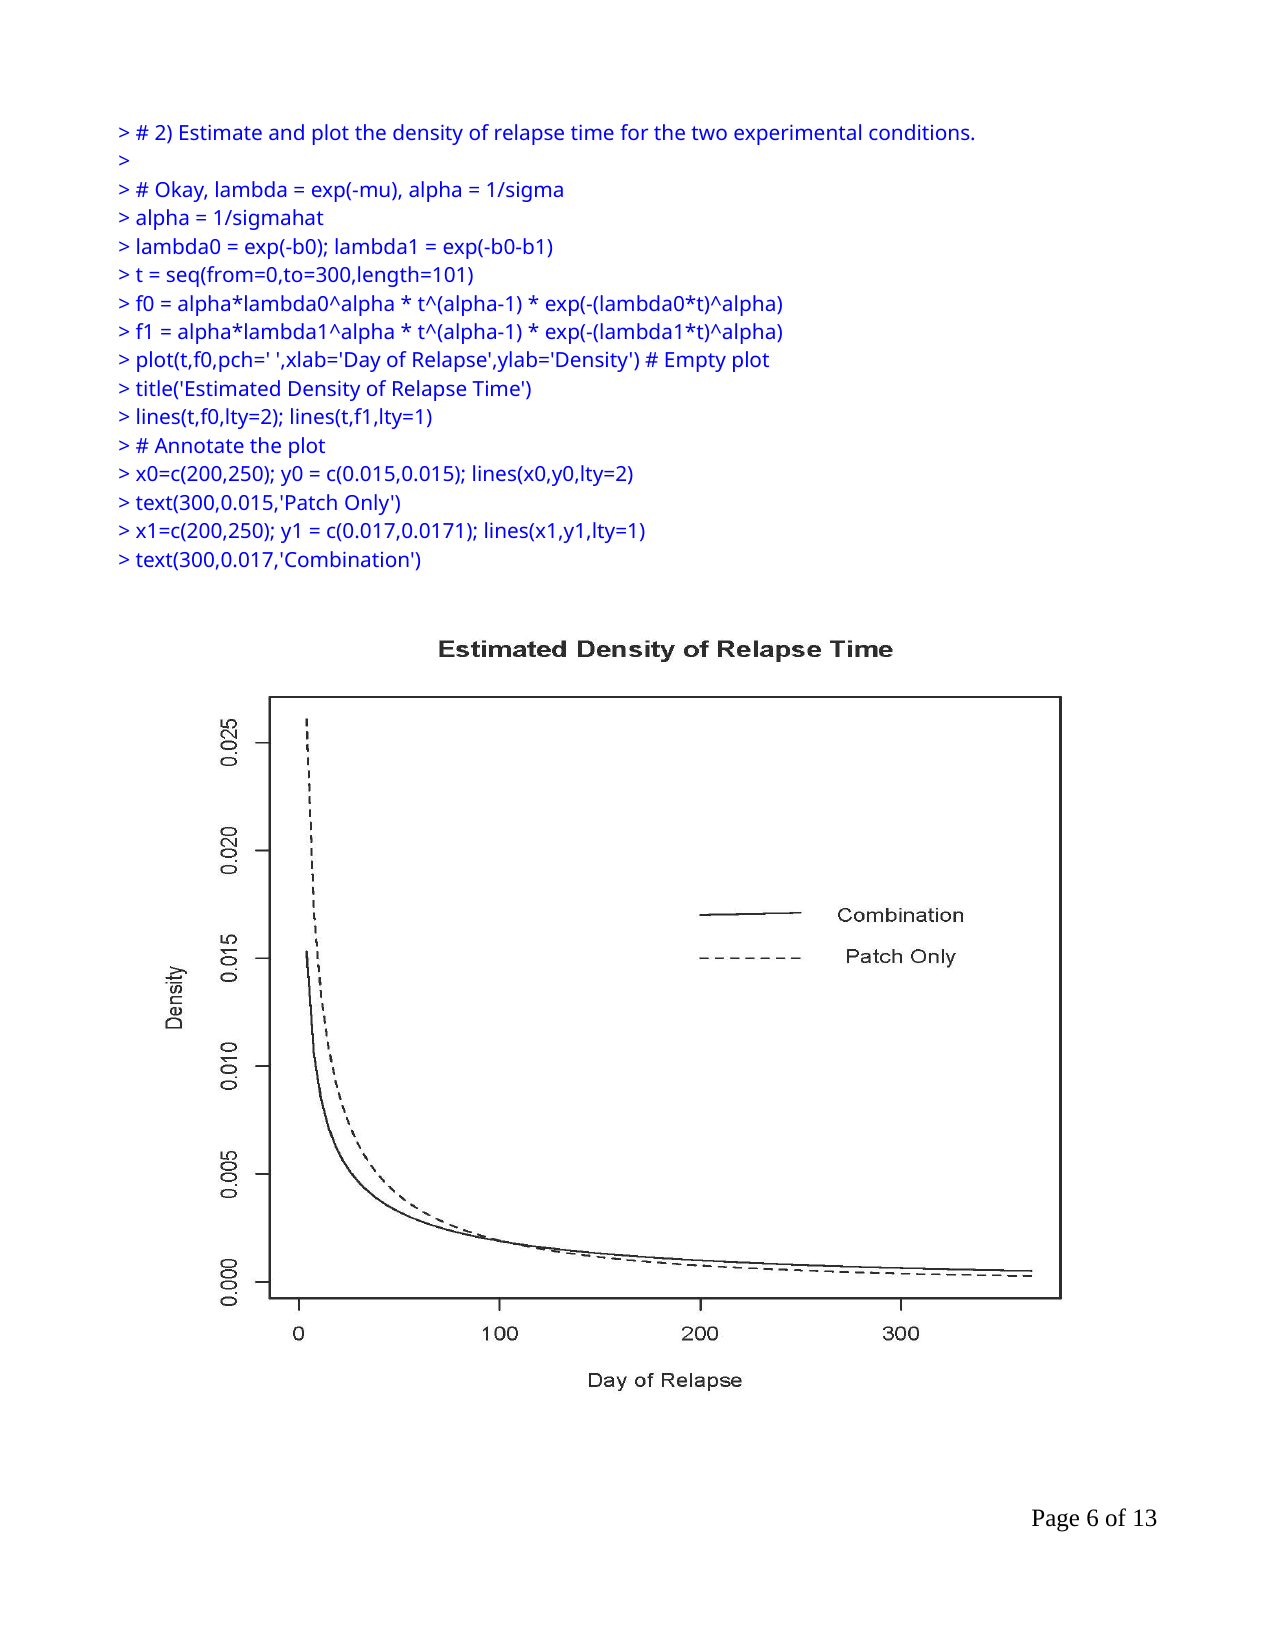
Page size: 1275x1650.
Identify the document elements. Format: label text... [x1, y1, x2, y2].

text > lines(t,f0,lty=2); lines(t,f1,lty=1) [118, 402, 1157, 431]
text > x0=c(200,250); y0 = c(0.015,0.015); lines(x0,y0,lty=2) [118, 459, 1157, 488]
text > title('Estimated Density of Relapse Time') [118, 374, 1157, 402]
text > f1 = alpha*lambda1^alpha * t^(alpha-1) * exp(-(lambda1*t)^alpha) [118, 317, 1157, 346]
text > t = seq(from=0,to=300,length=101) [118, 260, 1157, 289]
text > text(300,0.015,'Patch Only') [118, 488, 1157, 516]
text > alpha = 1/sigmahat [118, 203, 1157, 232]
text > f0 = alpha*lambda0^alpha * t^(alpha-1) * exp(-(lambda0*t)^alpha) [118, 289, 1157, 317]
picture [157, 601, 1118, 1417]
text > # Okay, lambda = exp(-mu), alpha = 1/sigma [118, 175, 1157, 203]
text > # 2) Estimate and plot the density of relapse time for the two experimental conditions. [118, 118, 1157, 147]
text > # Annotate the plot [118, 431, 1157, 459]
text > plot(t,f0,pch=' ',xlab='Day of Relapse',ylab='Density') # Empty plot [118, 346, 1157, 374]
text > text(300,0.017,'Combination') [118, 545, 1157, 573]
text > [118, 147, 1157, 175]
text > x1=c(200,250); y1 = c(0.017,0.0171); lines(x1,y1,lty=1) [118, 516, 1157, 545]
text > lambda0 = exp(-b0); lambda1 = exp(-b0-b1) [118, 232, 1157, 260]
